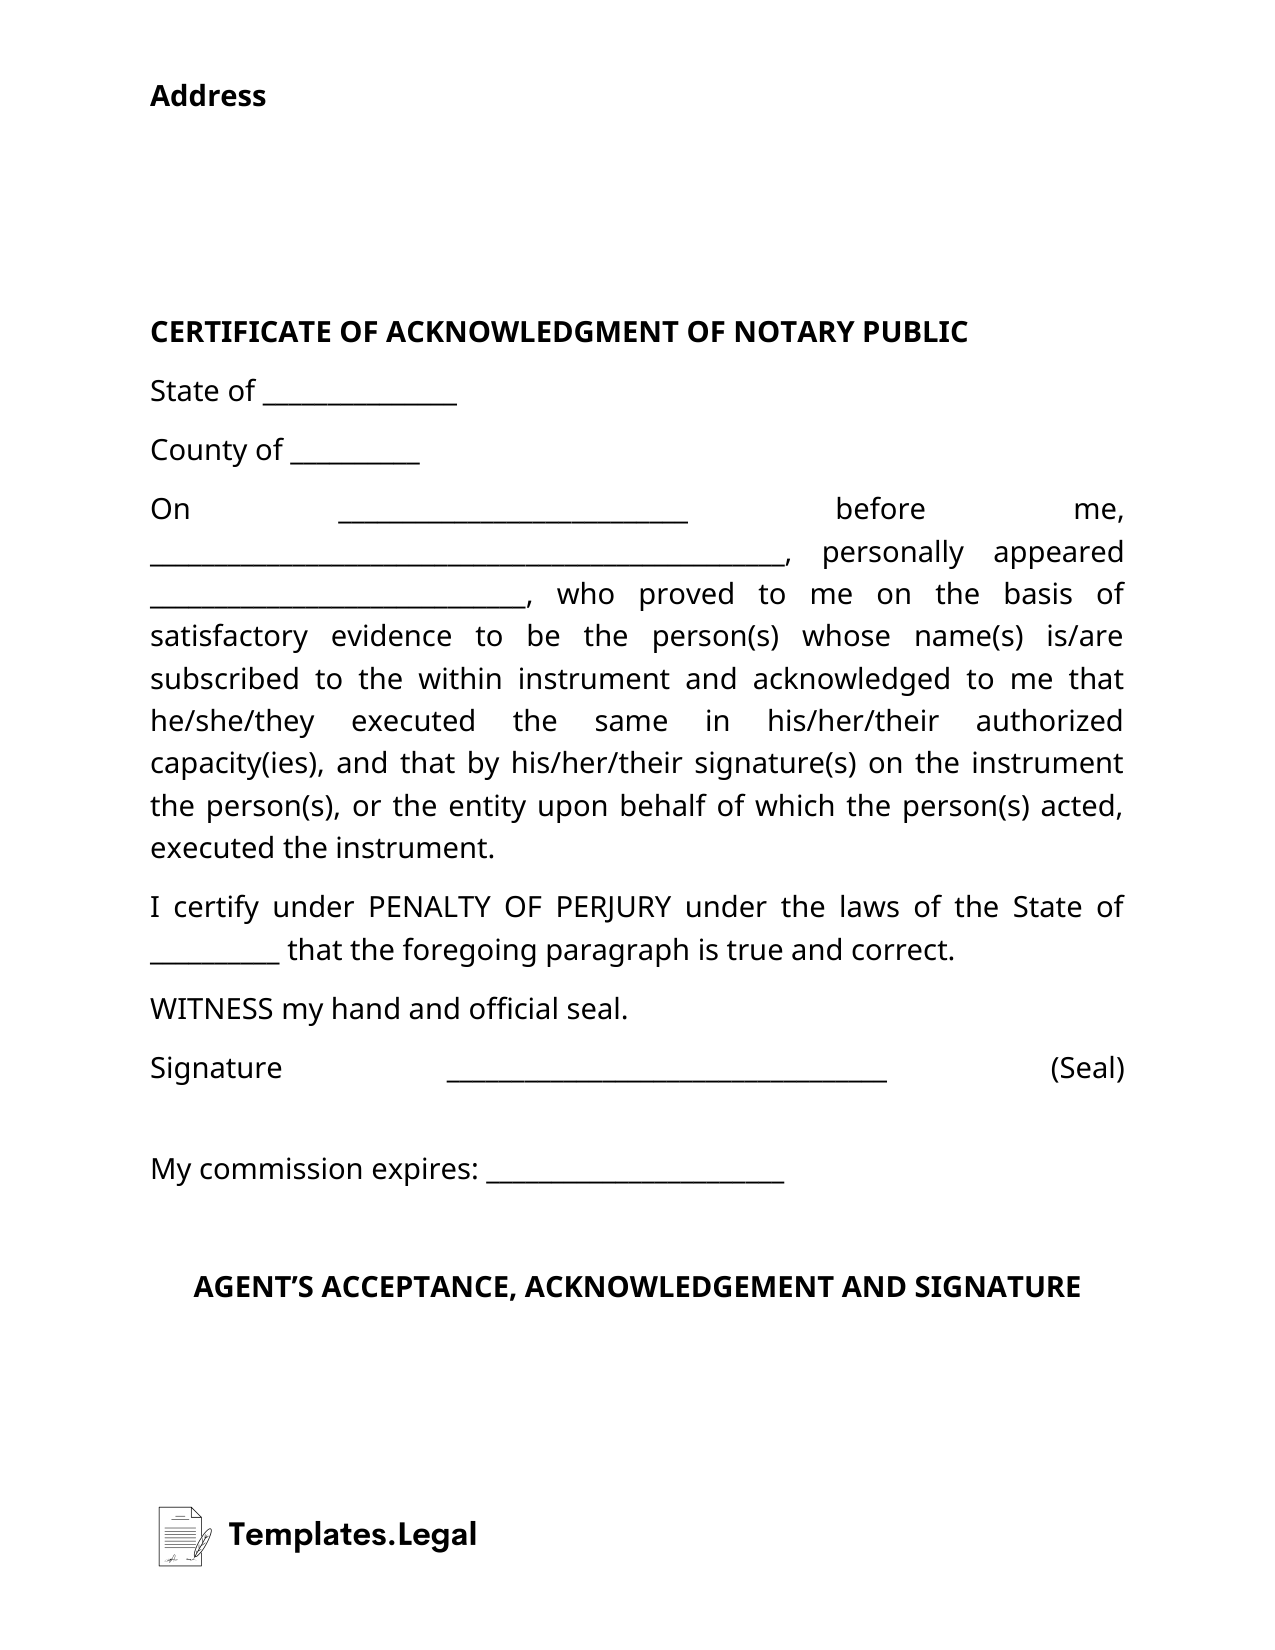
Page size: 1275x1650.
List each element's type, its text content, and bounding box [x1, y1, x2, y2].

text AGENT’S ACCEPTANCE, ACKNOWLEDGEMENT AND SIGNATURE [150, 1267, 1125, 1306]
text My commission expires: _______________________ [150, 1149, 1125, 1188]
text County of __________ [150, 429, 1125, 469]
text Address [150, 75, 1125, 115]
text Signature __________________________________ (Seal) [150, 1047, 1125, 1129]
text On ___________________________ before me, _________________________________________________, personally appeared _____________________________, who proved to me on the basis of satisfactory evidence to be the person(s) whose name(s) is/are subscribed to the within instrument and acknowledged to me that he/she/they executed the same in his/her/their authorized capacity(ies), and that by his/her/their signature(s) on the instrument the person(s), or the entity upon behalf of which the person(s) acted, executed the instrument. [150, 488, 1125, 867]
text CERTIFICATE OF ACKNOWLEDGMENT OF NOTARY PUBLIC [150, 311, 1125, 351]
text State of _______________ [150, 370, 1125, 410]
text WITNESS my hand and official seal. [150, 988, 1125, 1028]
text I certify under PENALTY OF PERJURY under the laws of the State of __________ that the foregoing paragraph is true and correct. [150, 887, 1125, 969]
